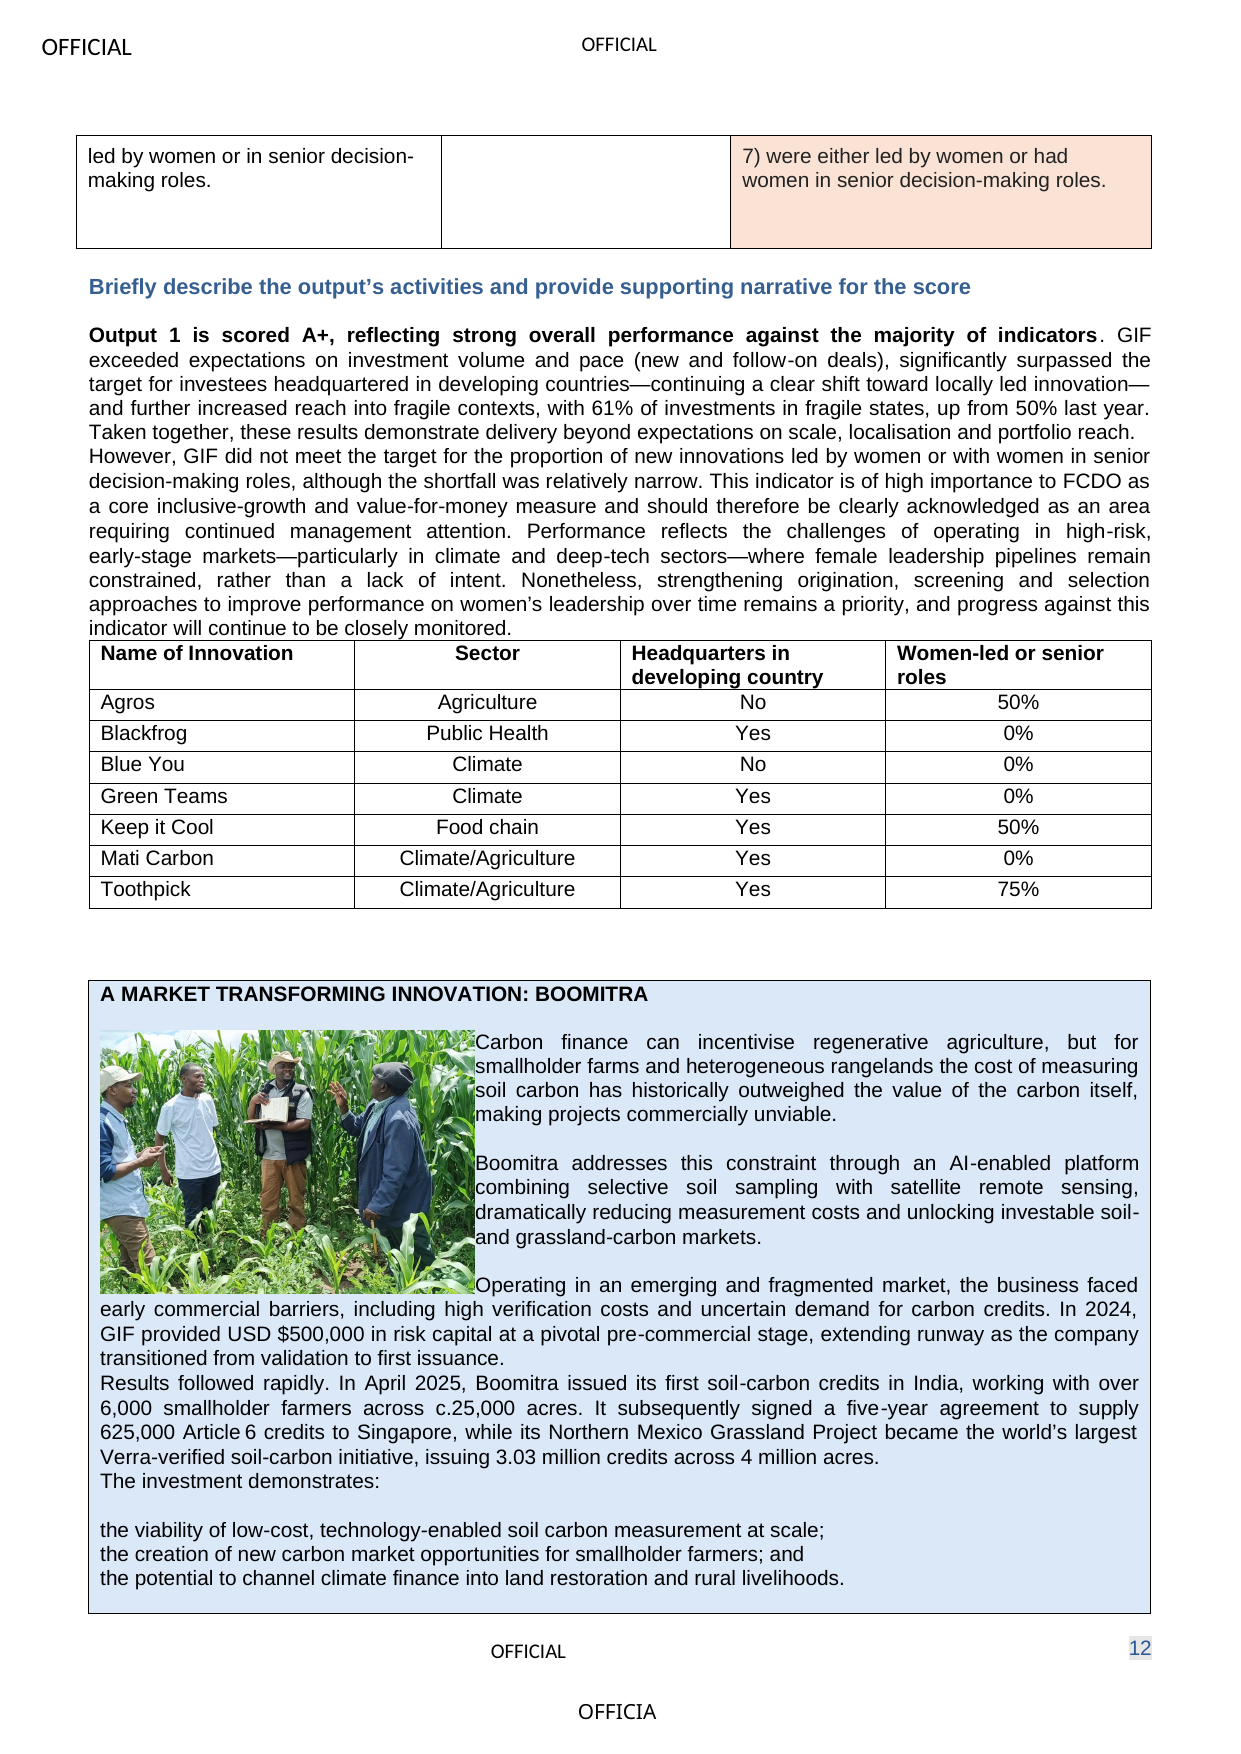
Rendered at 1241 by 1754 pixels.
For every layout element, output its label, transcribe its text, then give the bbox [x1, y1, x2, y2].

table_cell Climate [355, 752, 620, 782]
table_header Name of Innovation [90, 641, 354, 689]
table_cell Climate/Agriculture [355, 846, 620, 876]
text However, GIF did not meet the target for the proportion of new innovations led by women or with women in senior decision‑making roles, although the shortfall was relatively narrow. This indicator is of high importance to FCDO as a core inclusive‑growth and value‑for‑money measure and should therefore be clearly acknowledged as an area requiring continued management attention. Performance reflects the challenges of operating in high‑risk, early‑stage markets—particularly in climate and deep‑tech sectors—where female leadership pipelines remain constrained, rather than a lack of intent. Nonetheless, strengthening origination, screening and selection approaches to improve performance on women’s leadership over time remains a priority, and progress against this indicator will continue to be closely monitored. [89, 444, 1152, 640]
table_cell Yes [621, 815, 885, 845]
table_cell 7) were either led by women or had women in senior decision-making roles. [731, 136, 1151, 248]
table_cell 0% [886, 784, 1151, 814]
table_cell No [621, 752, 885, 782]
table_cell 50% [886, 690, 1151, 720]
table_cell Yes [621, 846, 885, 876]
table_cell Green Teams [90, 784, 354, 814]
table_cell Climate [355, 784, 620, 814]
table_cell Public Health [355, 721, 620, 751]
table_cell Blue You [90, 752, 354, 782]
table_cell Climate/Agriculture [355, 877, 620, 907]
text Briefly describe the output’s activities and provide supporting narrative for the score [89, 274, 1152, 299]
table_cell 75% [886, 877, 1151, 907]
table_cell Keep it Cool [90, 815, 354, 845]
table_cell [442, 136, 730, 248]
table_cell Yes [621, 721, 885, 751]
table_cell Yes [621, 877, 885, 907]
table_cell 50% [886, 815, 1151, 845]
table_cell Yes [621, 784, 885, 814]
table_cell Food chain [355, 815, 620, 845]
text Output 1 is scored A+, reflecting strong overall performance against the majority of indicators. GIF exceeded expectations on investment volume and pace (new and follow‑on deals), significantly surpassed the target for investees headquartered in developing countries—continuing a clear shift toward locally led innovation—and further increased reach into fragile contexts, with 61% of investments in fragile states, up from 50% last year. Taken together, these results demonstrate delivery beyond expectations on scale, localisation and portfolio reach. [89, 323, 1152, 444]
table_header A MARKET TRANSFORMING INNOVATION: BOOMITRA Carbon finance can incentivise regenerative agriculture, but for smallholder farms and heterogeneous rangelands the cost of measuring soil carbon has historically outweighed the value of the carbon itself, making projects commercially unviable. Boomitra addresses this constraint through an AI‑enabled platform combining selective soil sampling with satellite remote sensing, dramatically reducing measurement costs and unlocking investable soil‑ and grassland‑carbon markets. Operating in an emerging and fragmented market, the business faced early commercial barriers, including high verification costs and uncertain demand for carbon credits. In 2024, GIF provided USD $500,000 in risk capital at a pivotal pre‑commercial stage, extending runway as the company transitioned from validation to first issuance. Results followed rapidly. In April 2025, Boomitra issued its first soil‑carbon credits in India, working with over 6,000 smallholder farmers across c.25,000 acres. It subsequently signed a five‑year agreement to supply 625,000 Article 6 credits to Singapore, while its Northern Mexico Grassland Project became the world’s largest Verra‑verified soil‑carbon initiative, issuing 3.03 million credits across 4 million acres. The investment demonstrates: the viability of low‑cost, technology‑enabled soil carbon measurement at scale; the creation of new carbon market opportunities for smallholder farmers; and the potential to channel climate finance into land restoration and rural livelihoods. [89, 981, 1150, 1613]
table_header Headquarters in developing country [621, 641, 885, 689]
table_header Women-led or senior roles [886, 641, 1151, 689]
table_cell Toothpick [90, 877, 354, 907]
table_cell Agriculture [355, 690, 620, 720]
table_cell led by women or in senior decision-making roles. [77, 136, 441, 248]
table_cell Agros [90, 690, 354, 720]
table_cell Mati Carbon [90, 846, 354, 876]
table_cell 0% [886, 752, 1151, 782]
table_cell 0% [886, 846, 1151, 876]
table_cell No [621, 690, 885, 720]
table_cell 0% [886, 721, 1151, 751]
table_header Sector [355, 641, 620, 689]
table_cell Blackfrog [90, 721, 354, 751]
